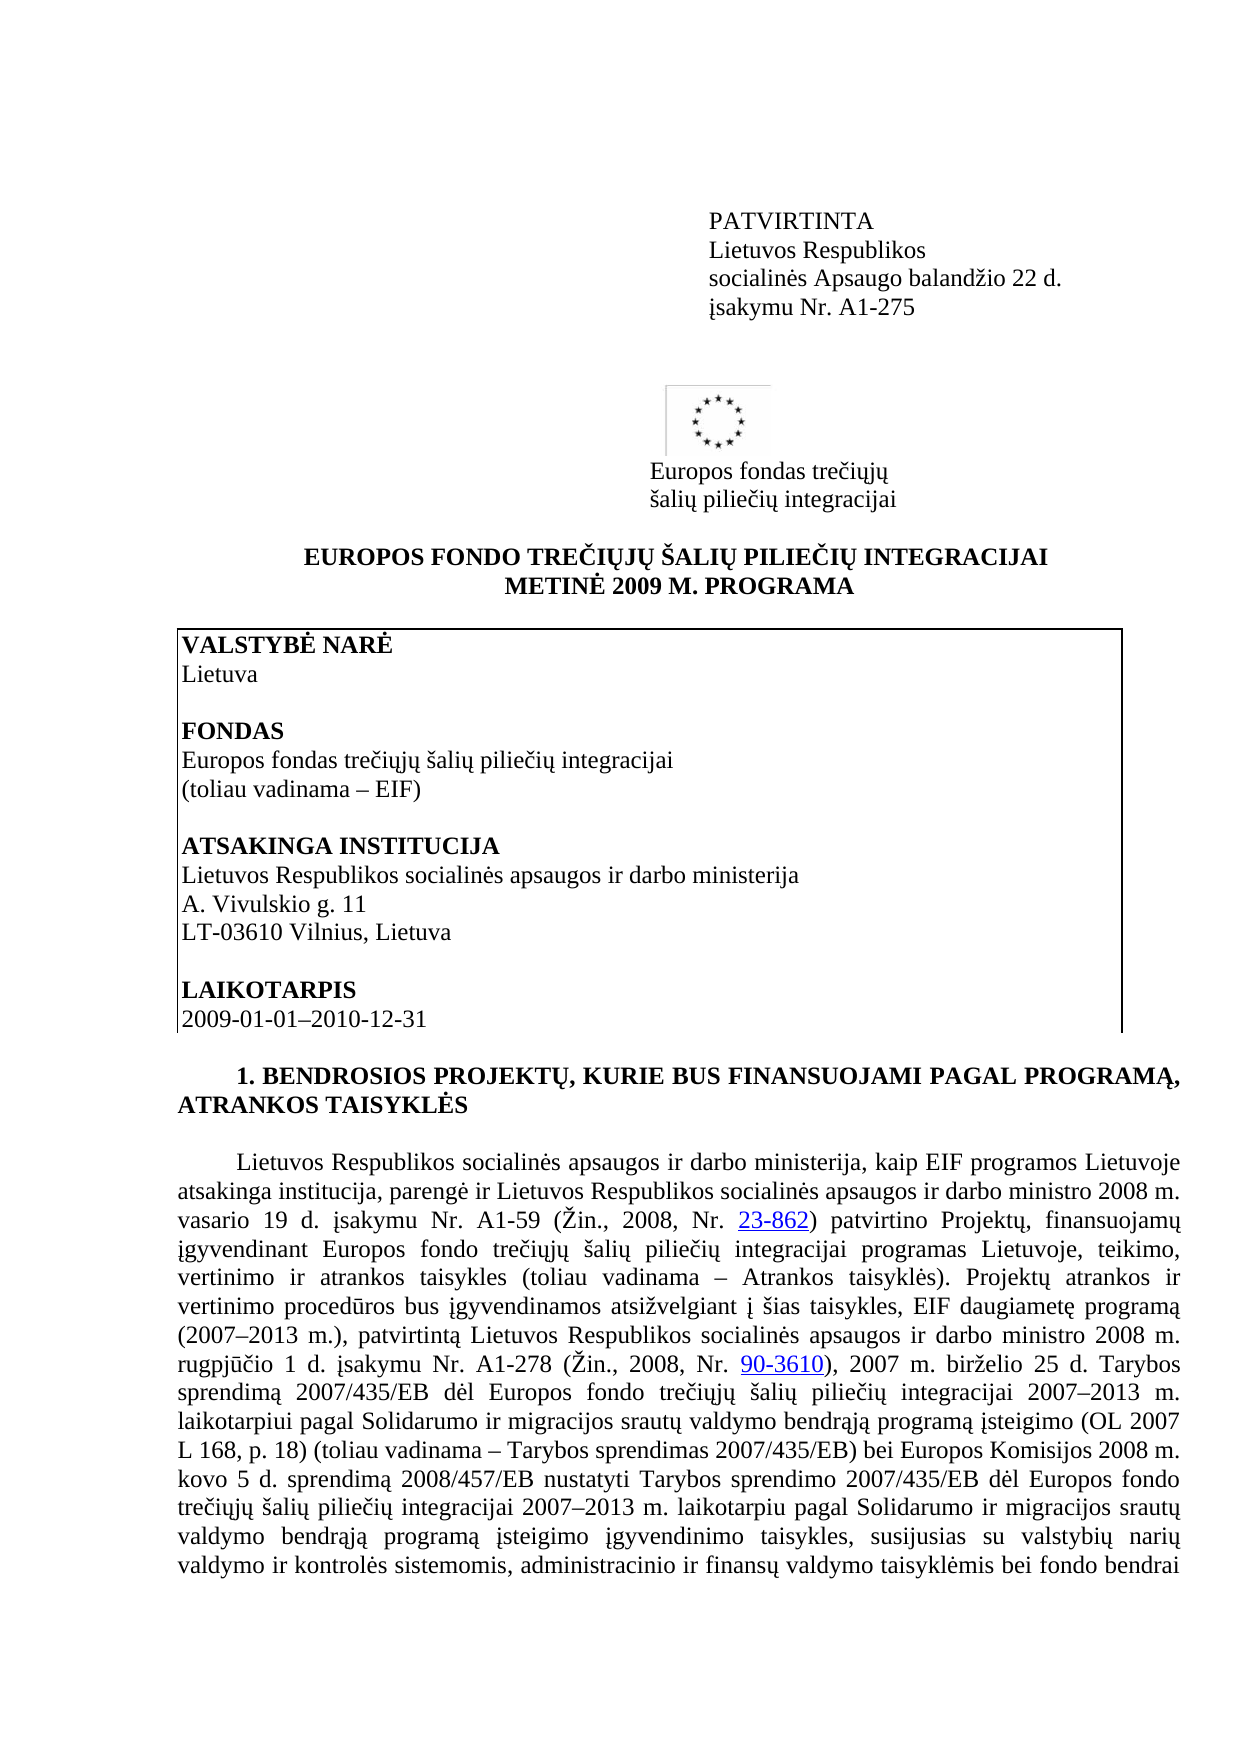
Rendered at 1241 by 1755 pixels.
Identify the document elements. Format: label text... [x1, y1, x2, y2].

text šalių piliečių integracijai [649, 484, 1181, 513]
table_header VALSTYBĖ NARĖ Lietuva FONDAS Europos fondas trečiųjų šalių piliečių integracijai (toliau vadinama – EIF) ATSAKINGA INSTITUCIJA Lietuvos Respublikos socialinės apsaugos ir darbo ministerija A. Vivulskio g. 11 LT-03610 Vilnius, Lietuva LAIKOTARPIS 2009-01-01–2010-12-31 [178, 630, 1121, 1032]
text METINĖ 2009 M. PROGRAMA [177, 571, 1181, 599]
text 1. BENDROSIOS PROJEKTŲ, KURIE BUS FINANSUOJAMI PAGAL PROGRAMĄ, ATRANKOS TAISYKLĖS [177, 1061, 1181, 1119]
text Lietuvos Respublikos socialinės apsaugos ir darbo ministerija, kaip EIF programos Lietuvoje atsakinga institucija, parengė ir Lietuvos Respublikos socialinės apsaugos ir darbo ministro 2008 m. vasario 19 d. įsakymu Nr. A1-59 (Žin., 2008, Nr. 23-862) patvirtino Projektų, finansuojamų įgyvendinant Europos fondo trečiųjų šalių piliečių integracijai programas Lietuvoje, teikimo, vertinimo ir atrankos taisykles (toliau vadinama – Atrankos taisyklės). Projektų atrankos ir vertinimo procedūros bus įgyvendinamos atsižvelgiant į šias taisykles, EIF daugiametę programą (2007–2013 m.), patvirtintą Lietuvos Respublikos socialinės apsaugos ir darbo ministro 2008 m. rugpjūčio 1 d. įsakymu Nr. A1-278 (Žin., 2008, Nr. 90-3610), 2007 m. birželio 25 d. Tarybos sprendimą 2007/435/EB dėl Europos fondo trečiųjų šalių piliečių integracijai 2007–2013 m. laikotarpiui pagal Solidarumo ir migracijos srautų valdymo bendrąją programą įsteigimo (OL 2007 L 168, p. 18) (toliau vadinama – Tarybos sprendimas 2007/435/EB) bei Europos Komisijos 2008 m. kovo 5 d. sprendimą 2008/457/EB nustatyti Tarybos sprendimo 2007/435/EB dėl Europos fondo trečiųjų šalių piliečių integracijai 2007–2013 m. laikotarpiu pagal Solidarumo ir migracijos srautų valdymo bendrąją programą įsteigimo įgyvendinimo taisykles, susijusias su valstybių narių valdymo ir kontrolės sistemomis, administracinio ir finansų valdymo taisyklėmis bei fondo bendrai [177, 1147, 1181, 1579]
text EUROPOS FONDO TREČIŲJŲ ŠALIŲ PILIEČIŲ INTEGRACIJAI [177, 542, 1181, 571]
text (Europos Sąjungos vėliava) [649, 350, 1181, 456]
text įsakymu Nr. A1-275 [177, 292, 1181, 321]
text socialinės Apsaugo balandžio 22 d. [177, 263, 1181, 292]
text PATVIRTINTA [177, 206, 1181, 235]
text Europos fondas trečiųjų [649, 456, 1181, 484]
text Lietuvos Respublikos [177, 235, 1181, 263]
